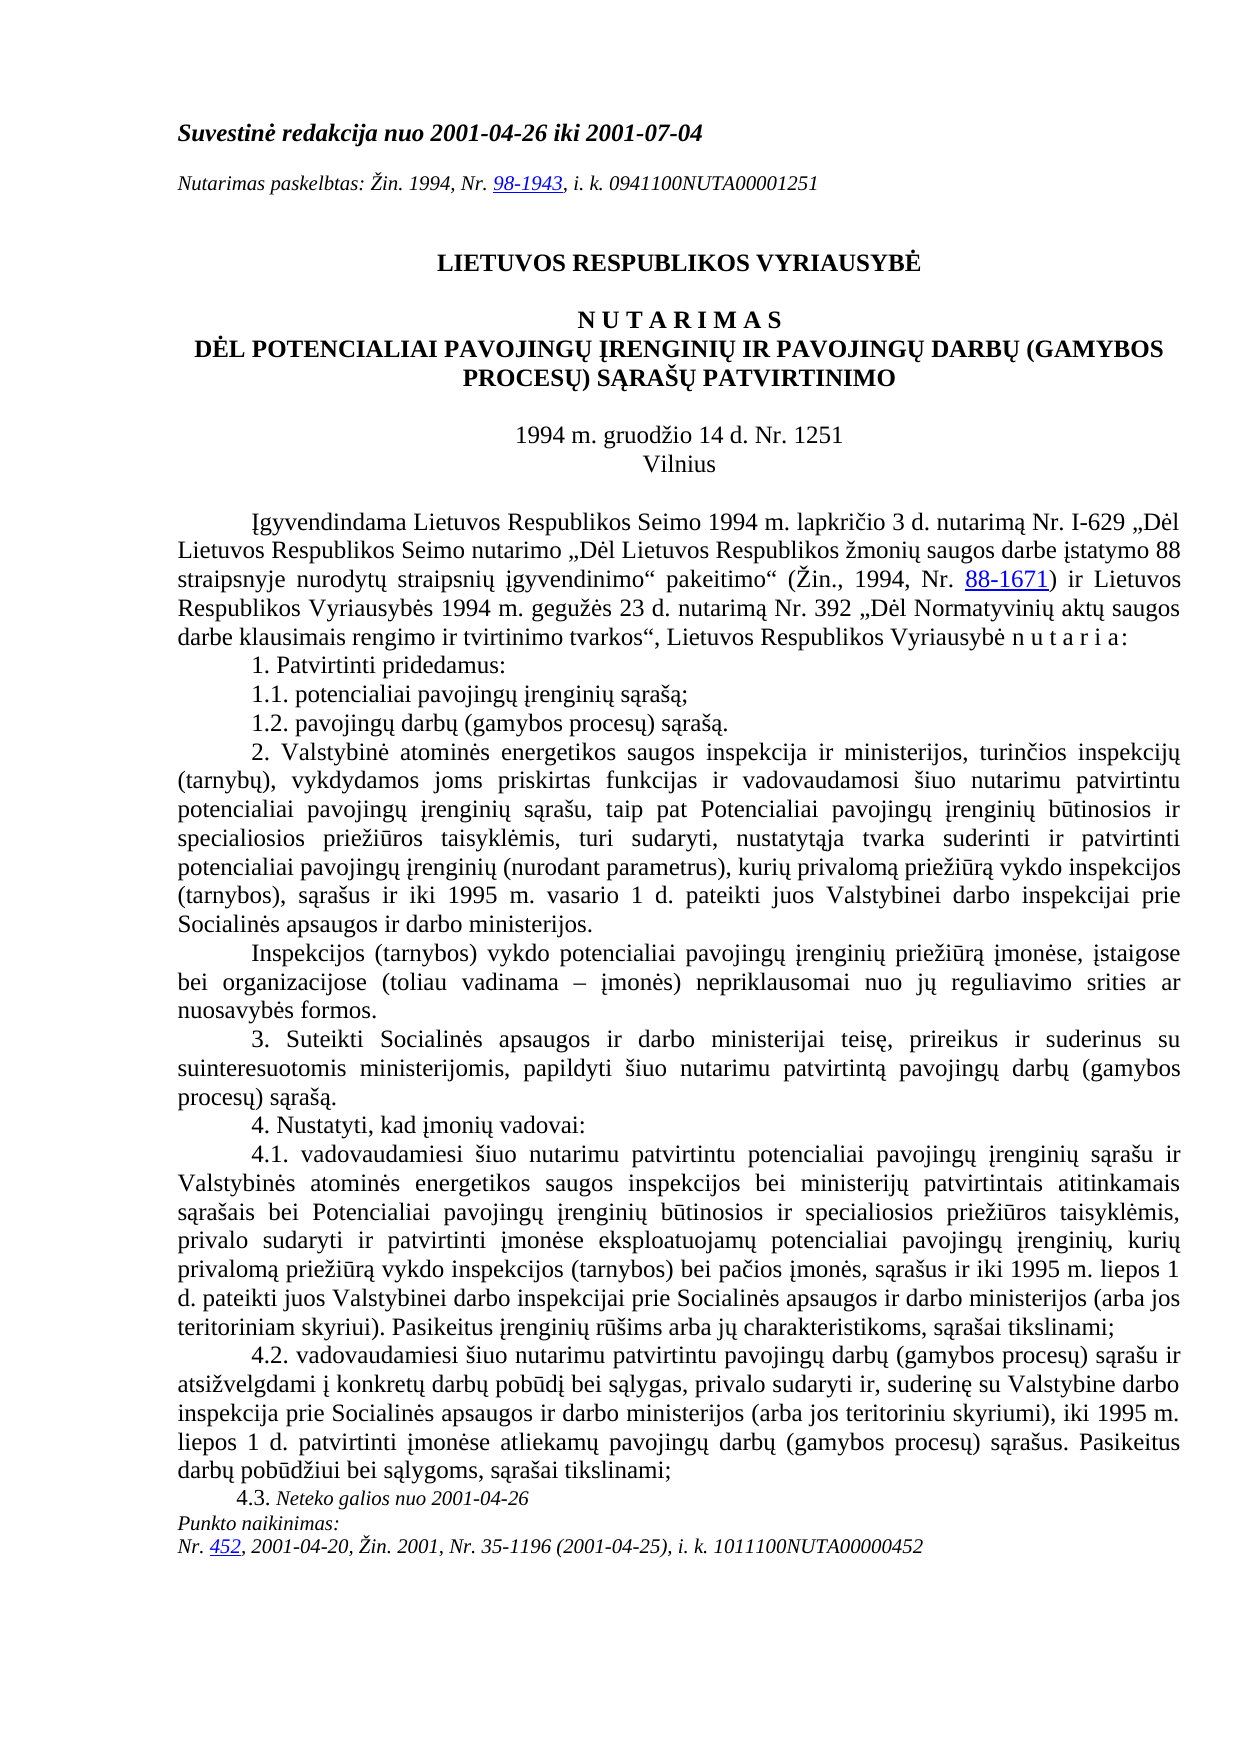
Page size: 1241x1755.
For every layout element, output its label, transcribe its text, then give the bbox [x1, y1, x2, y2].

text 4.3. Neteko galios nuo 2001-04-26 [177, 1484, 1181, 1510]
text Suvestinė redakcija nuo 2001-04-26 iki 2001-07-04 [177, 118, 1181, 147]
text Nr. 452, 2001-04-20, Žin. 2001, Nr. 35-1196 (2001-04-25), i. k. 1011100NUTA00000452 [177, 1534, 1181, 1558]
text Įgyvendindama Lietuvos Respublikos Seimo 1994 m. lapkričio 3 d. nutarimą Nr. I-629 „Dėl Lietuvos Respublikos Seimo nutarimo „Dėl Lietuvos Respublikos žmonių saugos darbe įstatymo 88 straipsnyje nurodytų straipsnių įgyvendinimo“ pakeitimo“ (Žin., 1994, Nr. 88-1671) ir Lietuvos Respublikos Vyriausybės 1994 m. gegužės 23 d. nutarimą Nr. 392 „Dėl Normatyvinių aktų saugos darbe klausimais rengimo ir tvirtinimo tvarkos“, Lietuvos Respublikos Vyriausybė nutaria: [177, 507, 1181, 650]
text Nutarimas paskelbtas: Žin. 1994, Nr. 98-1943, i. k. 0941100NUTA00001251 [177, 171, 1181, 195]
text Vilnius [177, 449, 1181, 478]
text 1.1. potencialiai pavojingų įrenginių sąrašą; [177, 679, 1181, 708]
text 4.1. vadovaudamiesi šiuo nutarimu patvirtintu potencialiai pavojingų įrenginių sąrašu ir Valstybinės atominės energetikos saugos inspekcijos bei ministerijų patvirtintais atitinkamais sąrašais bei Potencialiai pavojingų įrenginių būtinosios ir specialiosios priežiūros taisyklėmis, privalo sudaryti ir patvirtinti įmonėse eksploatuojamų potencialiai pavojingų įrenginių, kurių privalomą priežiūrą vykdo inspekcijos (tarnybos) bei pačios įmonės, sąrašus ir iki 1995 m. liepos 1 d. pateikti juos Valstybinei darbo inspekcijai prie Socialinės apsaugos ir darbo ministerijos (arba jos teritoriniam skyriui). Pasikeitus įrenginių rūšims arba jų charakteristikoms, sąrašai tikslinami; [177, 1139, 1181, 1340]
text N U T A R I M A S [177, 305, 1181, 334]
text Inspekcijos (tarnybos) vykdo potencialiai pavojingų įrenginių priežiūrą įmonėse, įstaigose bei organizacijose (toliau vadinama – įmonės) nepriklausomai nuo jų reguliavimo srities ar nuosavybės formos. [177, 938, 1181, 1024]
text DĖL POTENCIALIAI PAVOJINGŲ ĮRENGINIŲ IR PAVOJINGŲ DARBŲ (GAMYBOS PROCESŲ) SĄRAŠŲ PATVIRTINIMO [177, 334, 1181, 392]
text 2. Valstybinė atominės energetikos saugos inspekcija ir ministerijos, turinčios inspekcijų (tarnybų), vykdydamos joms priskirtas funkcijas ir vadovaudamosi šiuo nutarimu patvirtintu potencialiai pavojingų įrenginių sąrašu, taip pat Potencialiai pavojingų įrenginių būtinosios ir specialiosios priežiūros taisyklėmis, turi sudaryti, nustatytąja tvarka suderinti ir patvirtinti potencialiai pavojingų įrenginių (nurodant parametrus), kurių privalomą priežiūrą vykdo inspekcijos (tarnybos), sąrašus ir iki 1995 m. vasario 1 d. pateikti juos Valstybinei darbo inspekcijai prie Socialinės apsaugos ir darbo ministerijos. [177, 737, 1181, 938]
text 1. Patvirtinti pridedamus: [177, 650, 1181, 679]
text 1994 m. gruodžio 14 d. Nr. 1251 [177, 420, 1181, 449]
text 1.2. pavojingų darbų (gamybos procesų) sąrašą. [177, 708, 1181, 737]
text 3. Suteikti Socialinės apsaugos ir darbo ministerijai teisę, prireikus ir suderinus su suinteresuotomis ministerijomis, papildyti šiuo nutarimu patvirtintą pavojingų darbų (gamybos procesų) sąrašą. [177, 1024, 1181, 1110]
text LIETUVOS RESPUBLIKOS VYRIAUSYBĖ [177, 248, 1181, 277]
text Punkto naikinimas: [177, 1510, 1181, 1534]
text 4.2. vadovaudamiesi šiuo nutarimu patvirtintu pavojingų darbų (gamybos procesų) sąrašu ir atsižvelgdami į konkretų darbų pobūdį bei sąlygas, privalo sudaryti ir, suderinę su Valstybine darbo inspekcija prie Socialinės apsaugos ir darbo ministerijos (arba jos teritoriniu skyriumi), iki 1995 m. liepos 1 d. patvirtinti įmonėse atliekamų pavojingų darbų (gamybos procesų) sąrašus. Pasikeitus darbų pobūdžiui bei sąlygoms, sąrašai tikslinami; [177, 1340, 1181, 1484]
text 4. Nustatyti, kad įmonių vadovai: [177, 1110, 1181, 1139]
